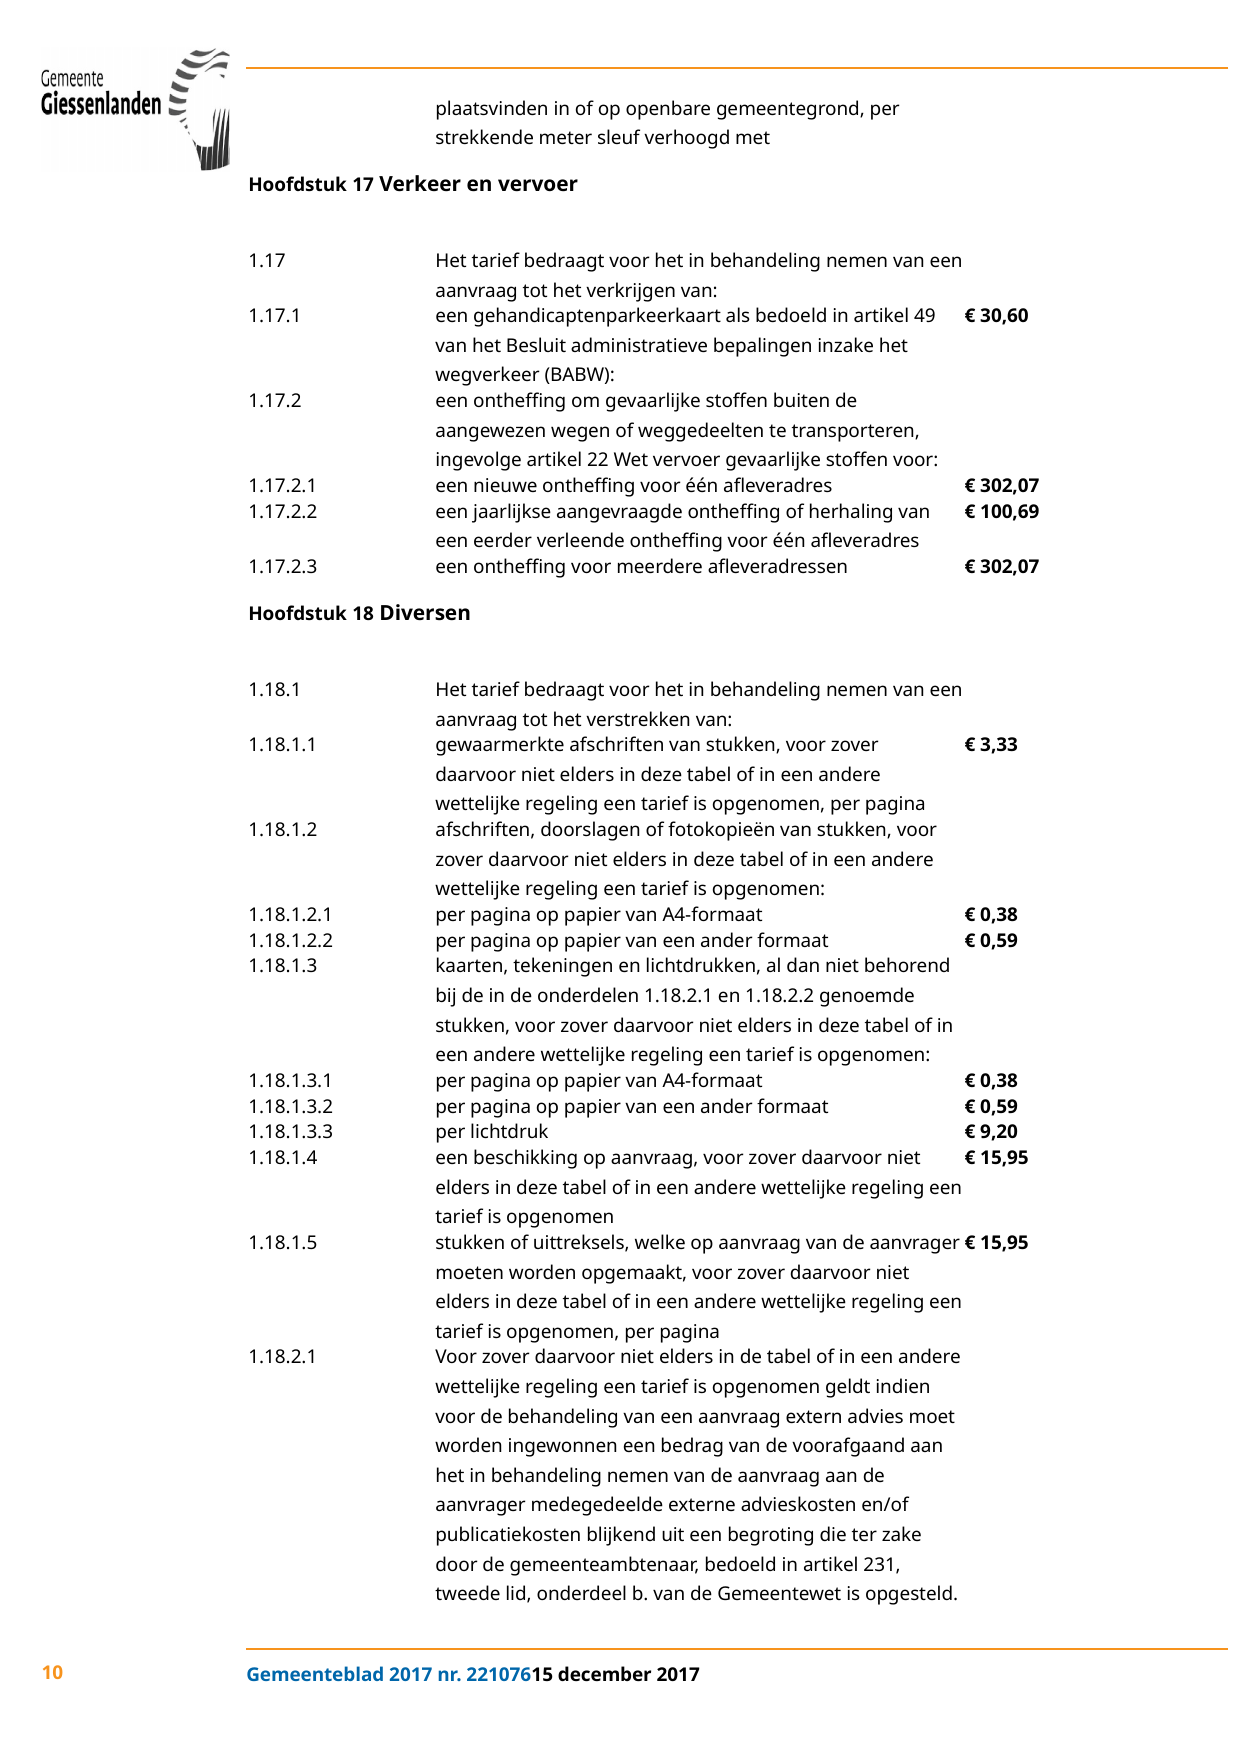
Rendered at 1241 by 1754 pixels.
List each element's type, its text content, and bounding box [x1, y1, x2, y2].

table_cell 1.18.1.3.3 [248, 1119, 435, 1144]
table_cell 1.18.1.2.1 [248, 901, 435, 927]
table_cell € 9,20 [964, 1119, 1152, 1144]
table_cell [964, 816, 1152, 901]
table_cell € 30,60 [964, 303, 1152, 387]
table_cell [964, 388, 1152, 472]
table_cell 1.17.2 [248, 388, 435, 472]
table_cell € 100,69 [964, 498, 1152, 553]
text Hoofdstuk 18 Diversen [248, 598, 1152, 627]
table_cell [248, 95, 435, 150]
table_cell 1.18.1.1 [248, 731, 435, 816]
table_cell 1.18.1.3.2 [248, 1093, 435, 1119]
table_cell € 0,59 [964, 927, 1152, 953]
table_cell 1.17.2.1 [248, 472, 435, 498]
table_cell 1.18.1.3.1 [248, 1067, 435, 1093]
table_cell 1.18.1.3 [248, 953, 435, 1067]
table_header Het tarief bedraagt voor het in behandeling nemen van een aanvraag tot het verstrekken van: [435, 676, 964, 731]
table_cell per pagina op papier van A4-formaat [435, 1067, 964, 1093]
text Hoofdstuk 17 Verkeer en vervoer [248, 169, 1152, 198]
table_cell een beschikking op aanvraag, voor zover daarvoor niet elders in deze tabel of in een andere wettelijke regeling een tarief is opgenomen [435, 1144, 964, 1229]
table_cell € 15,95 [964, 1144, 1152, 1229]
table_cell 1.18.1.2 [248, 816, 435, 901]
table_cell € 3,33 [964, 731, 1152, 816]
table_header 1.18.1 [248, 676, 435, 731]
table_cell [964, 1344, 1152, 1606]
table_cell 1.18.1.4 [248, 1144, 435, 1229]
picture [41, 47, 231, 172]
table_header [964, 676, 1152, 731]
table_cell 1.18.2.1 [248, 1344, 435, 1606]
table_cell plaatsvinden in of op openbare gemeentegrond, per strekkende meter sleuf verhoogd met [435, 95, 964, 150]
table_cell 1.17.1 [248, 303, 435, 387]
table_cell [964, 95, 1152, 150]
table_cell € 302,07 [964, 553, 1152, 579]
table_header 1.17 [248, 247, 435, 302]
table_cell per pagina op papier van A4-formaat [435, 901, 964, 927]
table_cell € 15,95 [964, 1229, 1152, 1344]
table_cell 1.17.2.2 [248, 498, 435, 553]
table_cell 1.18.1.2.2 [248, 927, 435, 953]
table_cell een ontheffing voor meerdere afleveradressen [435, 553, 964, 579]
table_cell 1.17.2.3 [248, 553, 435, 579]
table_cell € 0,59 [964, 1093, 1152, 1119]
table_cell € 0,38 [964, 901, 1152, 927]
table_cell per lichtdruk [435, 1119, 964, 1144]
table_cell Voor zover daarvoor niet elders in de tabel of in een andere wettelijke regeling een tarief is opgenomen geldt indien voor de behandeling van een aanvraag extern advies moet worden ingewonnen een bedrag van de voorafgaand aan het in behandeling nemen van de aanvraag aan de aanvrager medegedeelde externe advieskosten en/of publicatiekosten blijkend uit een begroting die ter zake door de gemeenteambtenaar, bedoeld in artikel 231, tweede lid, onderdeel b. van de Gemeentewet is opgesteld. [435, 1344, 964, 1606]
table_cell € 0,38 [964, 1067, 1152, 1093]
table_cell een ontheffing om gevaarlijke stoffen buiten de aangewezen wegen of weggedeelten te transporteren, ingevolge artikel 22 Wet vervoer gevaarlijke stoffen voor: [435, 388, 964, 472]
table_cell gewaarmerkte afschriften van stukken, voor zover daarvoor niet elders in deze tabel of in een andere wettelijke regeling een tarief is opgenomen, per pagina [435, 731, 964, 816]
table_cell een gehandicaptenparkeerkaart als bedoeld in artikel 49 van het Besluit administratieve bepalingen inzake het wegverkeer (BABW): [435, 303, 964, 387]
table_header [964, 247, 1152, 302]
table_header Het tarief bedraagt voor het in behandeling nemen van een aanvraag tot het verkrijgen van: [435, 247, 964, 302]
table_cell € 302,07 [964, 472, 1152, 498]
table_cell 1.18.1.5 [248, 1229, 435, 1344]
table_cell afschriften, doorslagen of fotokopieën van stukken, voor zover daarvoor niet elders in deze tabel of in een andere wettelijke regeling een tarief is opgenomen: [435, 816, 964, 901]
table_cell een nieuwe ontheffing voor één afleveradres [435, 472, 964, 498]
table_cell per pagina op papier van een ander formaat [435, 1093, 964, 1119]
table_cell een jaarlijkse aangevraagde ontheffing of herhaling van een eerder verleende ontheffing voor één afleveradres [435, 498, 964, 553]
table_cell kaarten, tekeningen en lichtdrukken, al dan niet behorend bij de in de onderdelen 1.18.2.1 en 1.18.2.2 genoemde stukken, voor zover daarvoor niet elders in deze tabel of in een andere wettelijke regeling een tarief is opgenomen: [435, 953, 964, 1067]
table_cell per pagina op papier van een ander formaat [435, 927, 964, 953]
table_cell stukken of uittreksels, welke op aanvraag van de aanvrager moeten worden opgemaakt, voor zover daarvoor niet elders in deze tabel of in een andere wettelijke regeling een tarief is opgenomen, per pagina [435, 1229, 964, 1344]
table_cell [964, 953, 1152, 1067]
